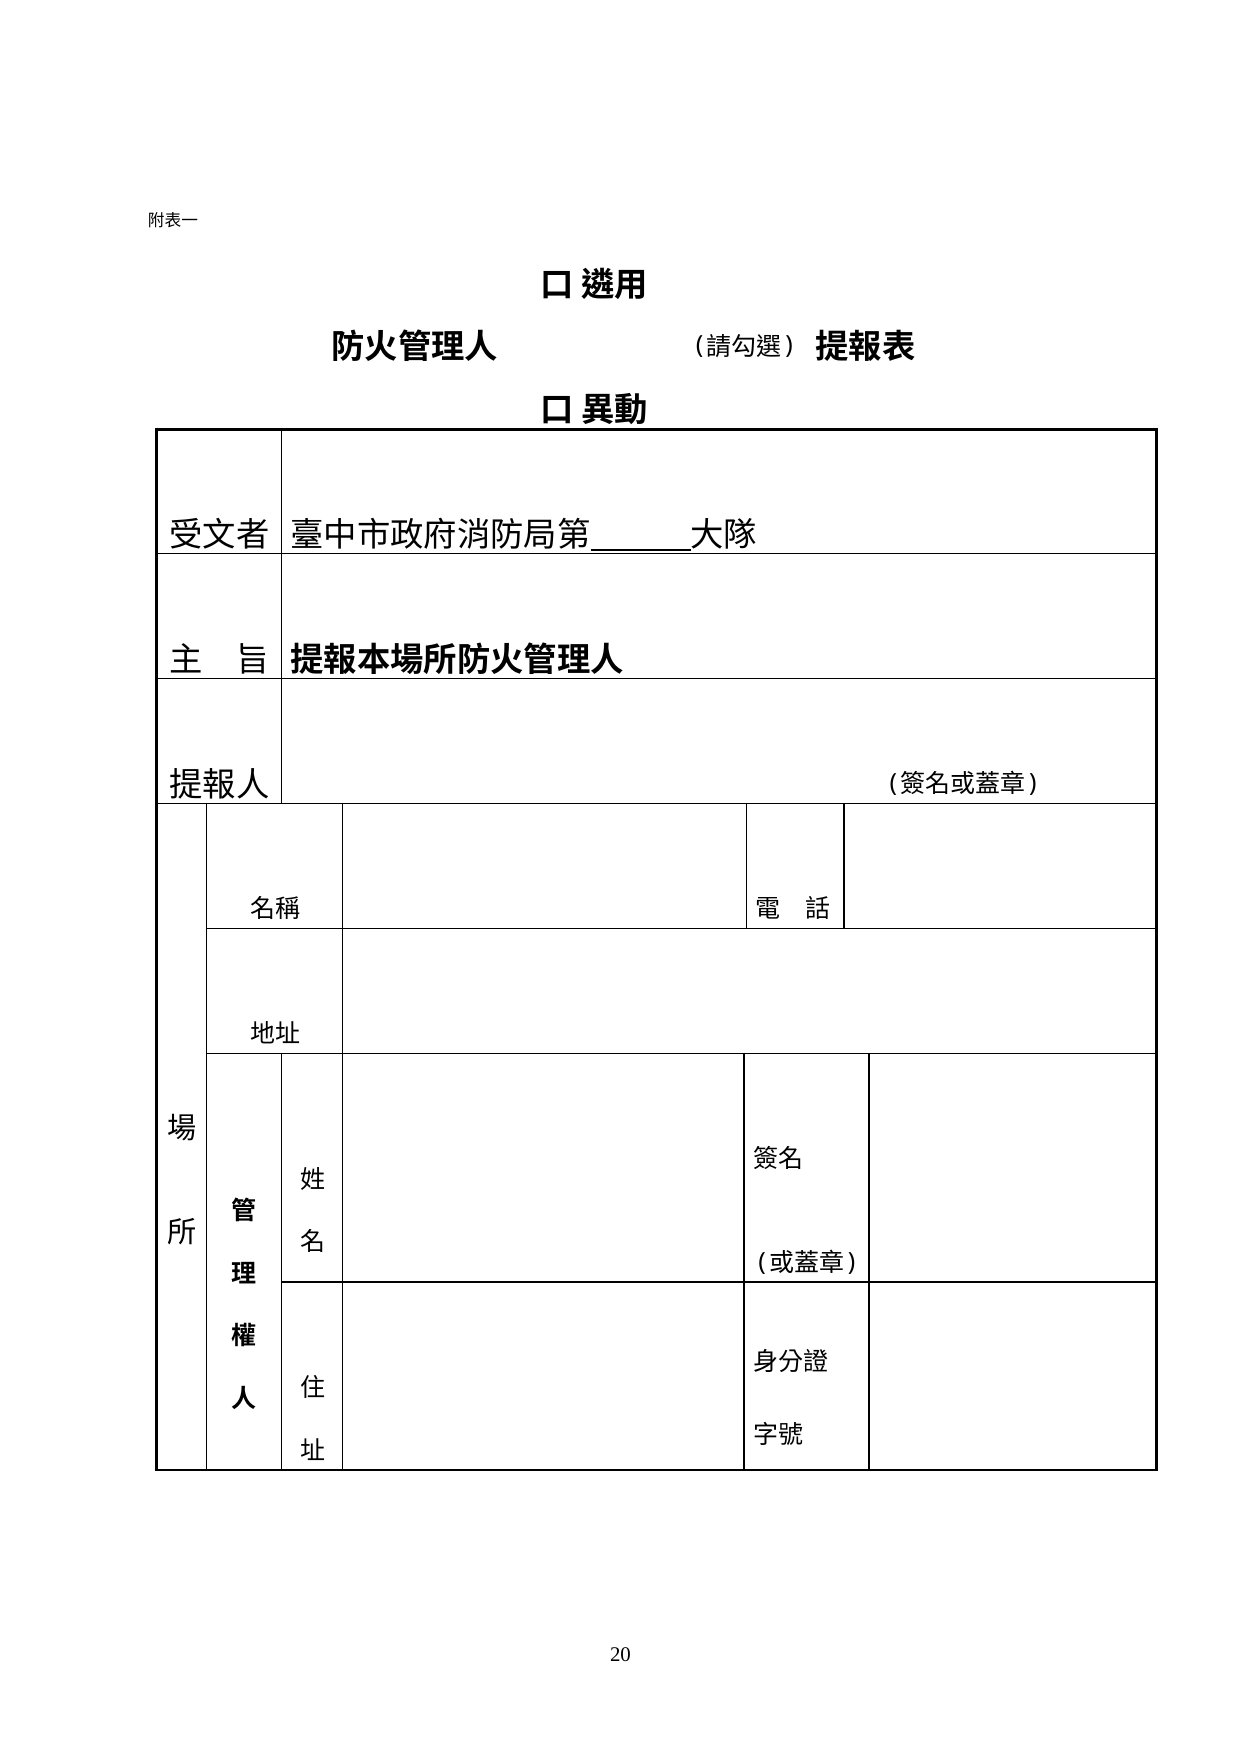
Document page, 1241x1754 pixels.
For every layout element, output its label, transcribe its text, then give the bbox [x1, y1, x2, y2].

text 附表一 [148, 178, 1092, 240]
table_cell (簽名或蓋章) [282, 679, 1155, 803]
table_cell 身分證 字號 [745, 1283, 868, 1469]
table_cell 受文者 [158, 431, 281, 553]
table_cell [870, 1054, 1155, 1281]
table_cell 姓名 [282, 1054, 342, 1281]
table_cell 電 話 [747, 804, 843, 928]
table_cell 提報本場所防火管理人 [282, 554, 1155, 678]
table_cell [845, 804, 1155, 928]
table_cell 簽名 (或蓋章) [745, 1054, 868, 1281]
table_header (請勾選) [682, 240, 807, 428]
table_cell 地址 [207, 929, 342, 1053]
table_cell 名稱 [207, 804, 342, 928]
table_header 防火管理人 [157, 240, 507, 428]
table_cell 臺中市政府消防局第 大隊 [282, 431, 1155, 553]
table_cell [343, 929, 1155, 1053]
table_cell 管理權人 [207, 1054, 281, 1469]
table_cell 提報人 [158, 679, 281, 803]
table_cell [343, 1054, 743, 1281]
table_header 口 遴用 [507, 240, 682, 303]
table_cell 口 異動 [507, 303, 682, 428]
table_cell [870, 1283, 1155, 1469]
table_cell [343, 1283, 743, 1469]
table_cell 場 所 [158, 804, 206, 1469]
table_header 提報表 [807, 240, 1157, 428]
table_cell [343, 804, 746, 928]
table_cell 主 旨 [158, 554, 281, 678]
table_cell 住址 [282, 1283, 342, 1469]
